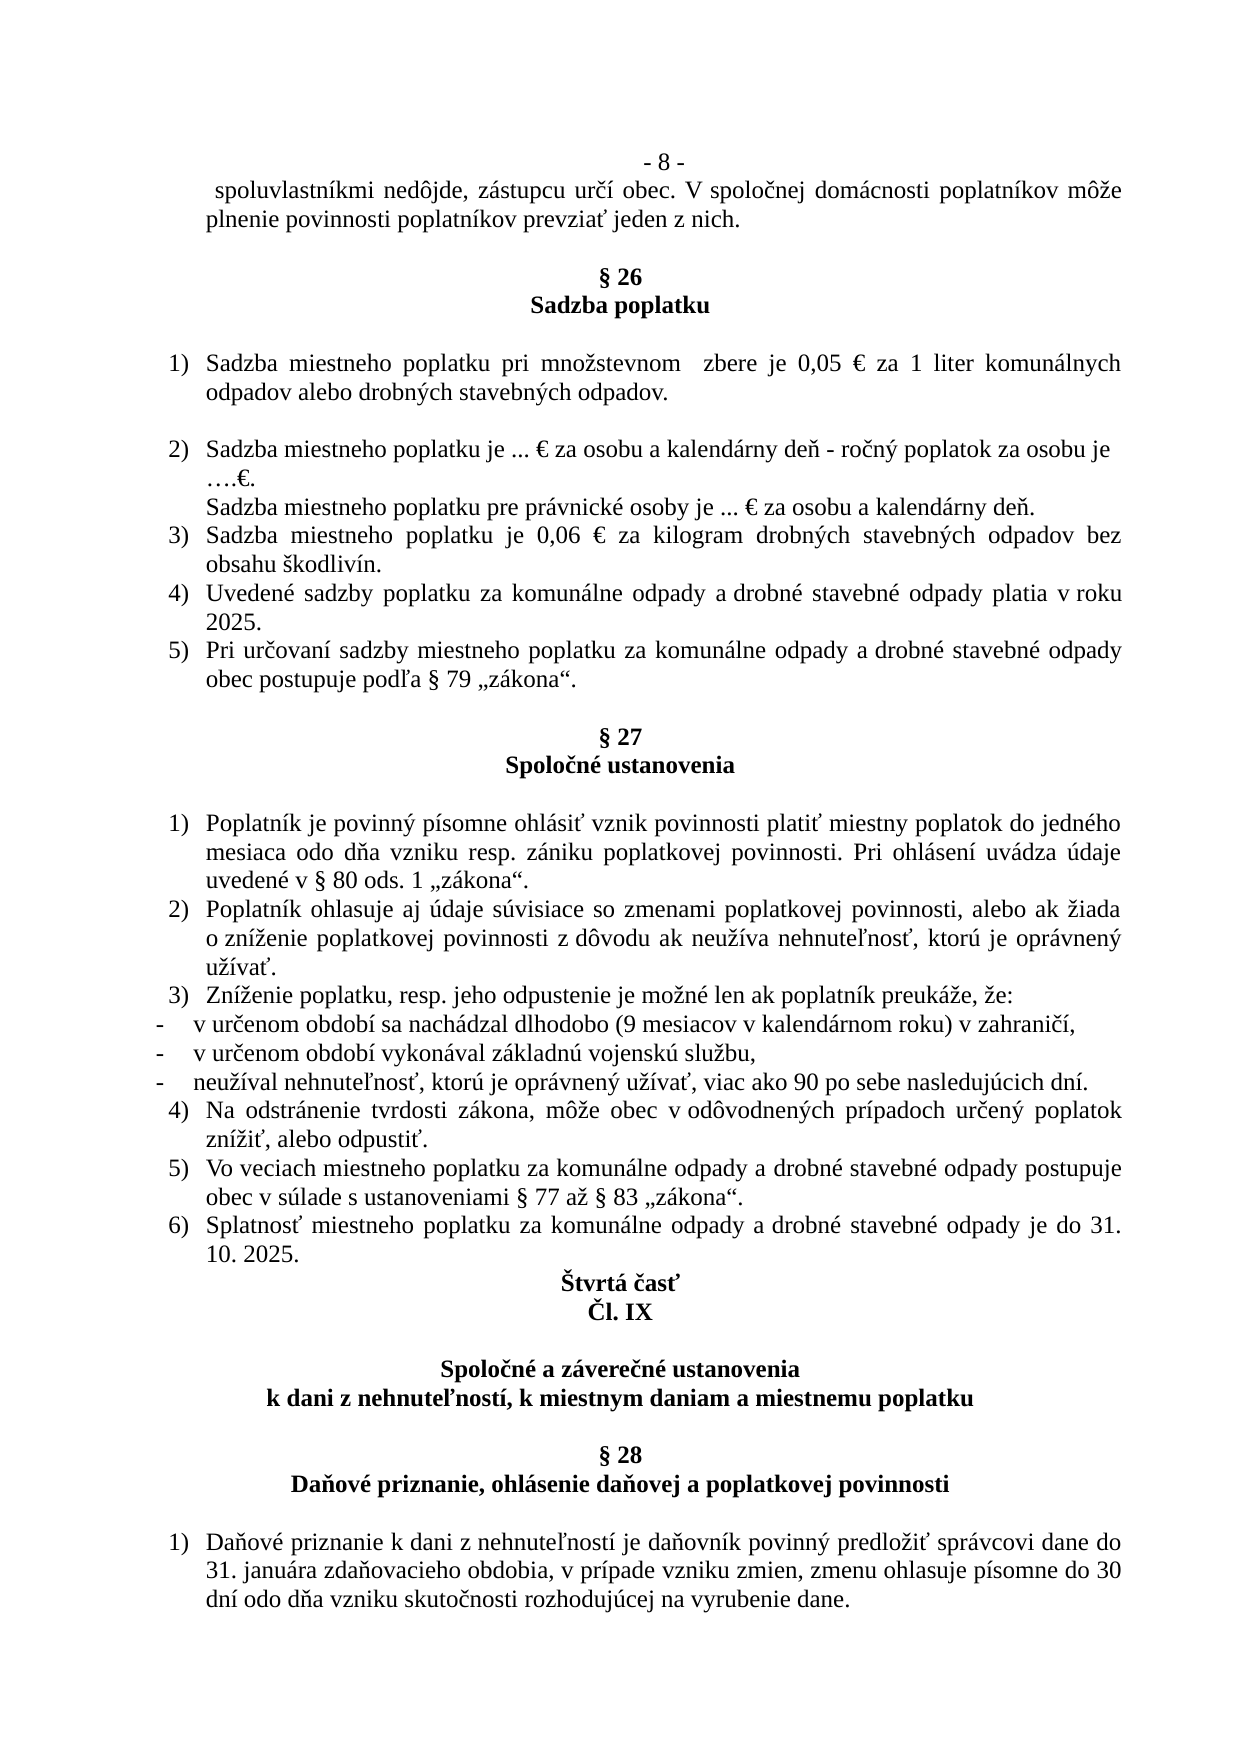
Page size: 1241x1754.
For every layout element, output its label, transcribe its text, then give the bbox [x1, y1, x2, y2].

text Daňové priznanie, ohlásenie daňovej a poplatkovej povinnosti [118, 1469, 1122, 1498]
list Zníženie poplatku, resp. jeho odpustenie je možné len ak poplatník preukáže, že: [168, 981, 1122, 1009]
list spoluvlastníkmi nedôjde, zástupcu určí obec. V spoločnej domácnosti poplatníkov môže plnenie povinnosti poplatníkov prevziať jeden z nich. [168, 176, 1122, 233]
list Sadzba miestneho poplatku je 0,06 € za kilogram drobných stavebných odpadov bez obsahu škodlivín. [168, 521, 1122, 578]
text § 27 [118, 722, 1122, 751]
list Daňové priznanie k dani z nehnuteľností je daňovník povinný predložiť správcovi dane do 31. januára zdaňovacieho obdobia, v prípade vzniku zmien, zmenu ohlasuje písomne do 30 dní odo dňa vzniku skutočnosti rozhodujúcej na vyrubenie dane. [168, 1527, 1122, 1613]
text Čl. IX [118, 1297, 1122, 1326]
text Sadzba miestneho poplatku pre právnické osoby je ... € za osobu a kalendárny deň. [118, 492, 1122, 521]
list Splatnosť miestneho poplatku za komunálne odpady a drobné stavebné odpady je do 31. 10. 2025. [168, 1211, 1122, 1268]
list v určenom období vykonával základnú vojenskú službu, [156, 1038, 1122, 1067]
list - 8 - [168, 147, 1122, 176]
list Vo veciach miestneho poplatku za komunálne odpady a drobné stavebné odpady postupuje obec v súlade s ustanoveniami § 77 až § 83 „zákona“. [168, 1153, 1122, 1211]
list Poplatník ohlasuje aj údaje súvisiace so zmenami poplatkovej povinnosti, alebo ak žiada o zníženie poplatkovej povinnosti z dôvodu ak neužíva nehnuteľnosť, ktorú je oprávnený užívať. [168, 894, 1122, 981]
text Spoločné a záverečné ustanovenia [118, 1354, 1122, 1383]
list Poplatník je povinný písomne ohlásiť vznik povinnosti platiť miestny poplatok do jedného mesiaca odo dňa vzniku resp. zániku poplatkovej povinnosti. Pri ohlásení uvádza údaje uvedené v § 80 ods. 1 „zákona“. [168, 808, 1122, 894]
list neužíval nehnuteľnosť, ktorú je oprávnený užívať, viac ako 90 po sebe nasledujúcich dní. [156, 1067, 1122, 1096]
text k dani z nehnuteľností, k miestnym daniam a miestnemu poplatku [118, 1383, 1122, 1412]
list Na odstránenie tvrdosti zákona, môže obec v odôvodnených prípadoch určený poplatok znížiť, alebo odpustiť. [168, 1096, 1122, 1153]
subtitle Štvrtá časť [118, 1268, 1122, 1297]
list Pri určovaní sadzby miestneho poplatku za komunálne odpady a drobné stavebné odpady obec postupuje podľa § 79 „zákona“. [168, 636, 1122, 693]
list Sadzba miestneho poplatku pri množstevnom zbere je 0,05 € za 1 liter komunálnych odpadov alebo drobných stavebných odpadov. [168, 348, 1122, 406]
text § 28 [118, 1441, 1122, 1469]
list v určenom období sa nachádzal dlhodobo (9 mesiacov v kalendárnom roku) v zahraničí, [156, 1009, 1122, 1038]
list Uvedené sadzby poplatku za komunálne odpady a drobné stavebné odpady platia v roku 2025. [168, 578, 1122, 636]
list Sadzba miestneho poplatku je ... € za osobu a kalendárny deň - ročný poplatok za osobu je ….€. [168, 434, 1122, 492]
text Sadzba poplatku [118, 291, 1122, 319]
text § 26 [118, 262, 1122, 291]
text Spoločné ustanovenia [118, 751, 1122, 779]
